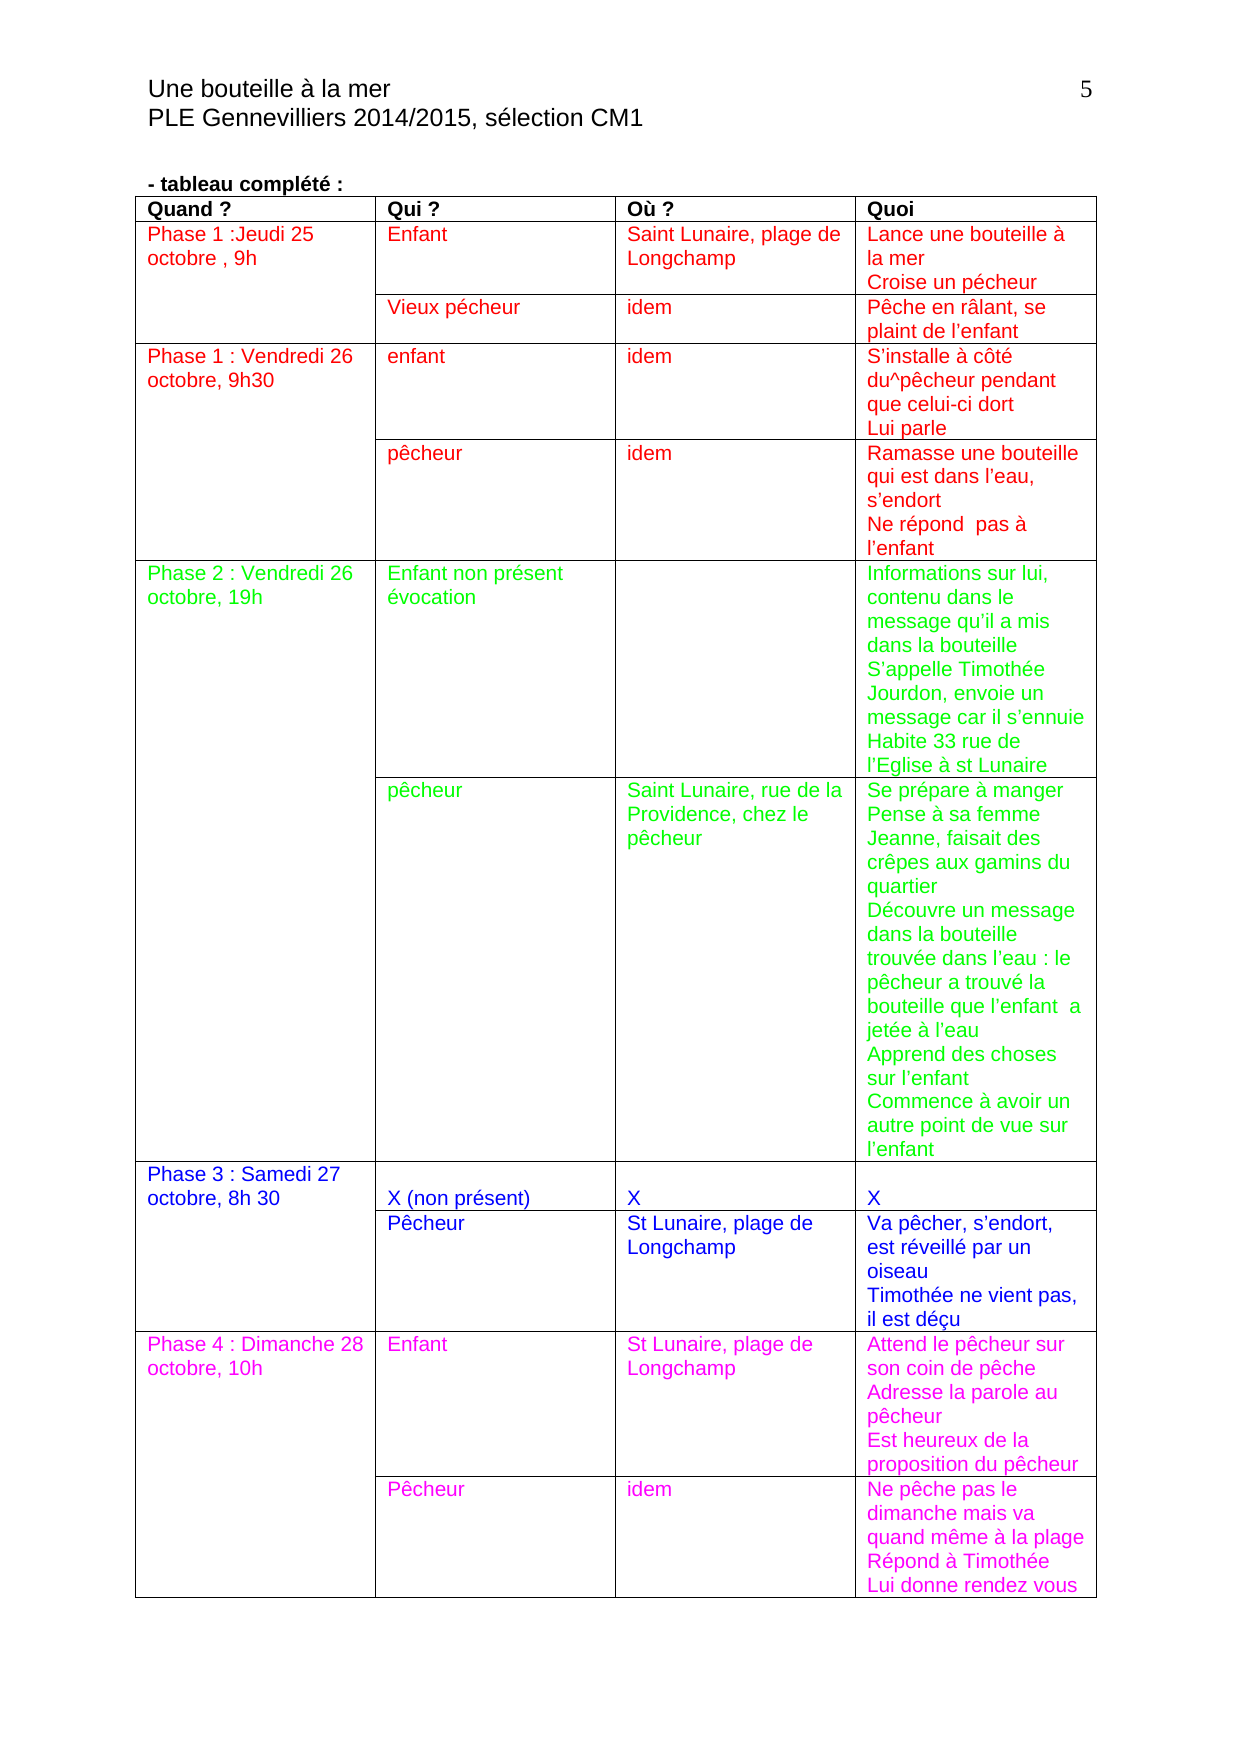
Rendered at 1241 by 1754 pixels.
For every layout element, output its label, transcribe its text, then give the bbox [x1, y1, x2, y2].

table_cell Se prépare à manger Pense à sa femme Jeanne, faisait des crêpes aux gamins du quartier Découvre un message dans la bouteille trouvée dans l’eau : le pêcheur a trouvé la bouteille que l’enfant a jetée à l’eau Apprend des choses sur l’enfant Commence à avoir un autre point de vue sur l’enfant [856, 778, 1096, 1161]
table_cell idem [616, 295, 855, 342]
table_cell Attend le pêcheur sur son coin de pêche Adresse la parole au pêcheur Est heureux de la proposition du pêcheur [856, 1332, 1096, 1476]
table_cell pêcheur [376, 778, 615, 1161]
table_cell X [856, 1162, 1096, 1210]
table_cell Pêcheur [376, 1211, 615, 1331]
table_cell Lance une bouteille à la mer Croise un pécheur [856, 222, 1096, 293]
table_cell Pêche en râlant, se plaint de l’enfant [856, 295, 1096, 342]
table_cell St Lunaire, plage de Longchamp [616, 1211, 855, 1331]
table_cell Ramasse une bouteille qui est dans l’eau, s’endort Ne répond pas à l’enfant [856, 440, 1096, 560]
table_cell St Lunaire, plage de Longchamp [616, 1332, 855, 1476]
table_cell Phase 3 : Samedi 27 octobre, 8h 30 [136, 1162, 375, 1331]
table_cell Ne pêche pas le dimanche mais va quand même à la plage Répond à Timothée Lui donne rendez vous [856, 1477, 1096, 1597]
table_cell Saint Lunaire, rue de la Providence, chez le pêcheur [616, 778, 855, 1161]
text - tableau complété : [148, 172, 1093, 196]
table_cell [616, 561, 855, 777]
table_cell Enfant [376, 1332, 615, 1476]
table_cell Pêcheur [376, 1477, 615, 1597]
table_cell Saint Lunaire, plage de Longchamp [616, 222, 855, 293]
table_cell Va pêcher, s’endort, est réveillé par un oiseau Timothée ne vient pas, il est déçu [856, 1211, 1096, 1331]
table_header Qui ? [376, 197, 615, 221]
table_cell Vieux pécheur [376, 295, 615, 342]
table_cell enfant [376, 344, 615, 439]
table_cell idem [616, 1477, 855, 1597]
table_cell Phase 1 :Jeudi 25 octobre , 9h [136, 222, 375, 342]
table_cell Phase 1 : Vendredi 26 octobre, 9h30 [136, 344, 375, 560]
table_cell idem [616, 440, 855, 560]
table_cell Enfant non présent évocation [376, 561, 615, 777]
table_cell Phase 2 : Vendredi 26 octobre, 19h [136, 561, 375, 1161]
table_cell idem [616, 344, 855, 439]
table_header Quand ? [136, 197, 375, 221]
table_cell Informations sur lui, contenu dans le message qu’il a mis dans la bouteille S’appelle Timothée Jourdon, envoie un message car il s’ennuie Habite 33 rue de l’Eglise à st Lunaire [856, 561, 1096, 777]
table_cell Enfant [376, 222, 615, 293]
table_cell S’installe à côté du^pêcheur pendant que celui-ci dort Lui parle [856, 344, 1096, 439]
table_cell X [616, 1162, 855, 1210]
table_cell pêcheur [376, 440, 615, 560]
table_cell Phase 4 : Dimanche 28 octobre, 10h [136, 1332, 375, 1597]
table_header Où ? [616, 197, 855, 221]
table_cell X (non présent) [376, 1162, 615, 1210]
table_header Quoi [856, 197, 1096, 221]
